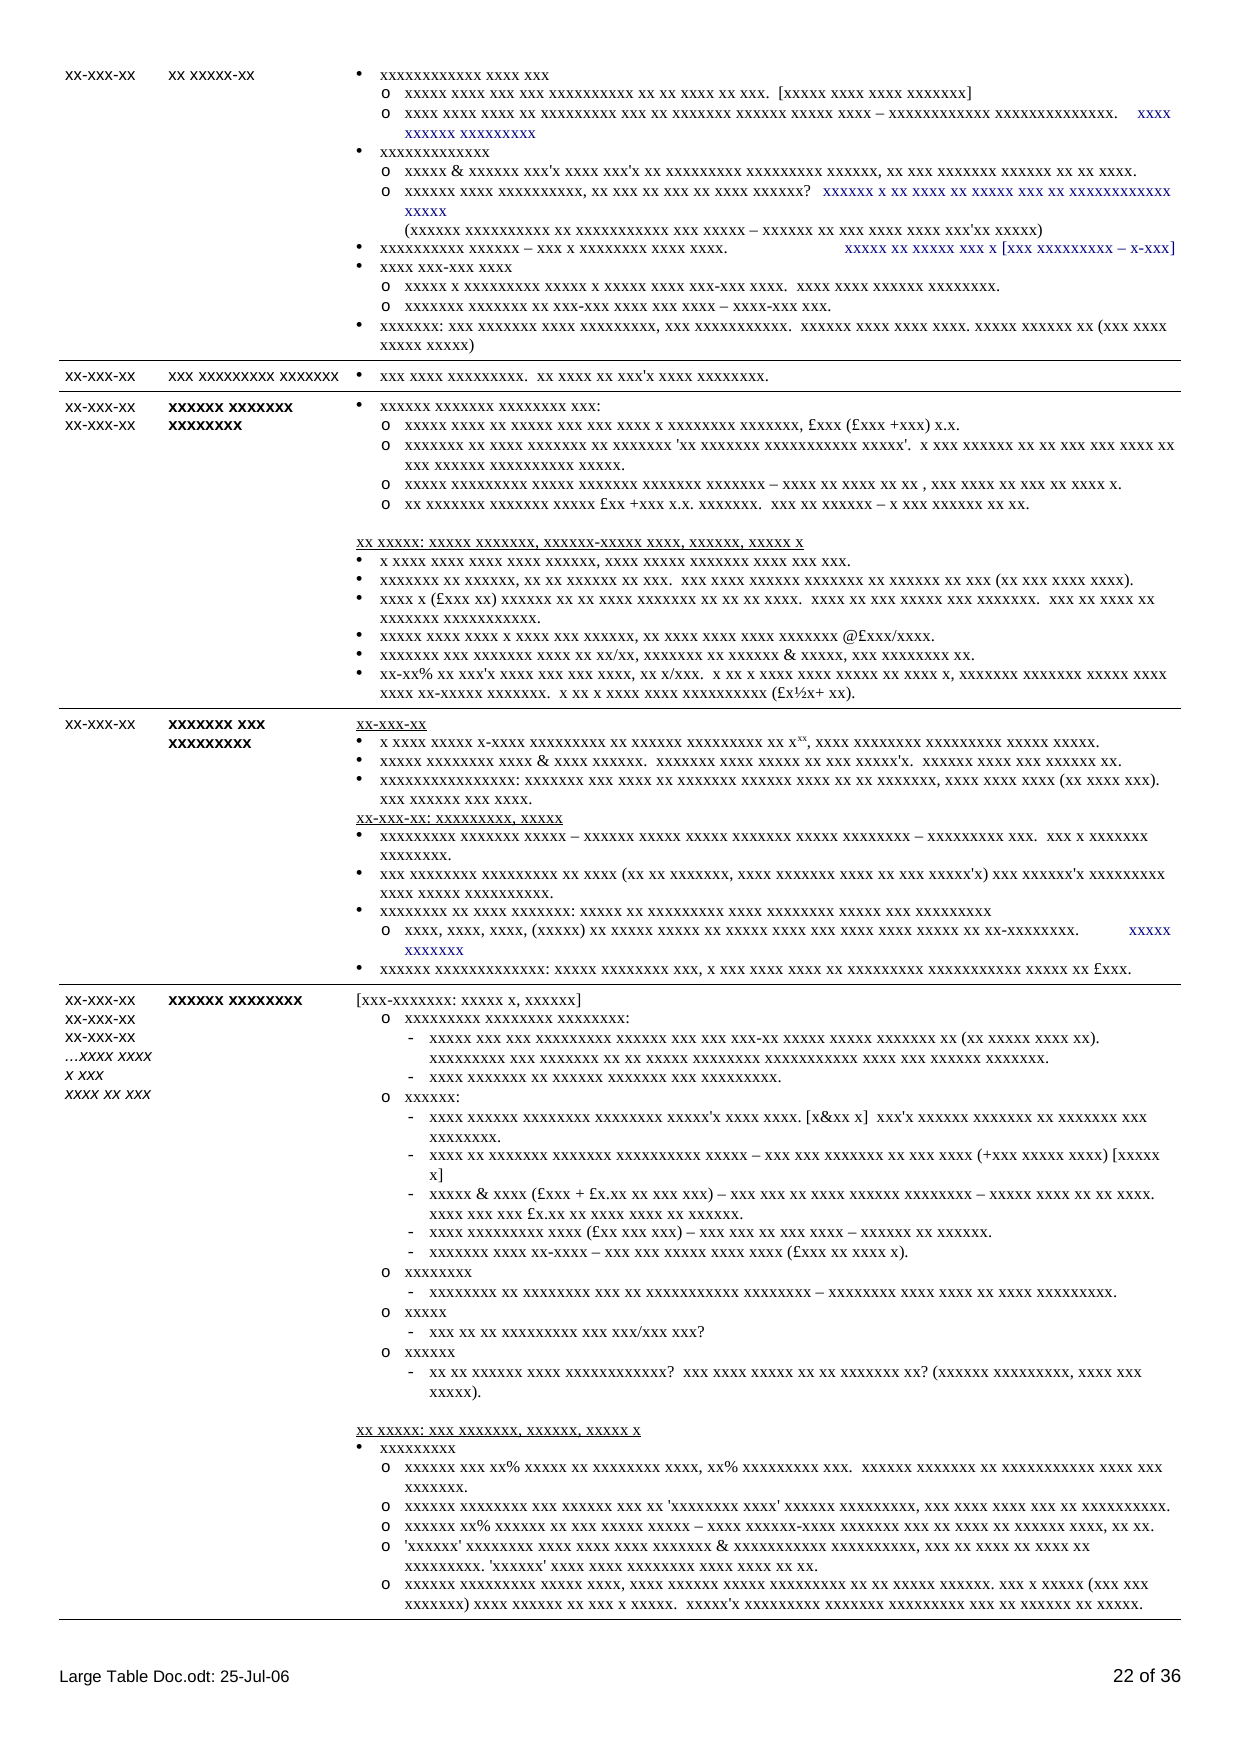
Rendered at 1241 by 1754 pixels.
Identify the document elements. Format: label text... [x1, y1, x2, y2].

table_cell xx-xxx-xx xx-xxx-xx xx-xxx-xx ...xxxx xxxx x xxx xxxx xx xxx [59, 985, 162, 1619]
table_cell xx-xxx-xx [59, 59, 162, 360]
table_cell xx xxxxx-xx [162, 59, 350, 360]
table_cell xxx xxxxxxxxx xxxxxxx [162, 361, 350, 391]
table_cell xx-xxx-xx [59, 709, 162, 984]
table_cell xxxxxx xxxxxxx xxxxxxxx xxx: xxxxx xxxx xx xxxxx xxx xxx xxxx x xxxxxxxx xxxxxxx, £xxx (£xxx +xxx) x.x. xxxxxxx xx xxxx xxxxxxx xx xxxxxxx 'xx xxxxxxx xxxxxxxxxxx xxxxx'. x xxx xxxxxx xx xx xxx xxx xxxx xx xxx xxxxxx xxxxxxxxxx xxxxx. xxxxx xxxxxxxxx xxxxx xxxxxxx xxxxxxx xxxxxxx – xxxx xx xxxx xx xx , xxx xxxx xx xxx xx xxxx x. xx xxxxxxx xxxxxxx xxxxx £xx +xxx x.x. xxxxxxx. xxx xx xxxxxx – x xxx xxxxxx xx xx. xx xxxxx: xxxxx xxxxxxx, xxxxxx-xxxxx xxxx, xxxxxx, xxxxx x x xxxx xxxx xxxx xxxx xxxxxx, xxxx xxxxx xxxxxxx xxxx xxx xxx. xxxxxxx xx xxxxxx, xx xx xxxxxx xx xxx. xxx xxxx xxxxxx xxxxxxx xx xxxxxx xx xxx (xx xxx xxxx xxxx). xxxx x (£xxx xx) xxxxxx xx xx xxxx xxxxxxx xx xx xx xxxx. xxxx xx xxx xxxxx xxx xxxxxxx. xxx xx xxxx xx xxxxxxx xxxxxxxxxxx. xxxxx xxxx xxxx x xxxx xxx xxxxxx, xx xxxx xxxx xxxx xxxxxxx @£xxx/xxxx. xxxxxxx xxx xxxxxxx xxxx xx xx/xx, xxxxxxx xx xxxxxx & xxxxx, xxx xxxxxxxx xx. xx-xx% xx xxx'x xxxx xxx xxx xxxx, xx x/xxx. x xx x xxxx xxxx xxxxx xx xxxx x, xxxxxxx xxxxxxx xxxxx xxxx xxxx xx-xxxxx xxxxxxx. x xx x xxxx xxxx xxxxxxxxxx (£x½x+ xx). [350, 392, 1181, 708]
table_cell xxxxxx xxxxxxx xxxxxxxx [162, 392, 350, 708]
table_cell xxxxxx xxxxxxxx [162, 985, 350, 1619]
table_cell xxx xxxx xxxxxxxxx. xx xxxx xx xxx'x xxxx xxxxxxxx. [350, 361, 1181, 391]
table_cell xxxxxxx xxx xxxxxxxxx [162, 709, 350, 984]
table_cell xx-xxx-xx x xxxx xxxxx x-xxxx xxxxxxxxx xx xxxxxx xxxxxxxxx xx xxx, xxxx xxxxxxxx xxxxxxxxx xxxxx xxxxx. xxxxx xxxxxxxx xxxx & xxxx xxxxxx. xxxxxxx xxxx xxxxx xx xxx xxxxx'x. xxxxxx xxxx xxx xxxxxx xx. xxxxxxxxxxxxxxxx: xxxxxxx xxx xxxx xx xxxxxxx xxxxxx xxxx xx xx xxxxxxx, xxxx xxxx xxxx (xx xxxx xxx). xxx xxxxxx xxx xxxx. xx-xxx-xx: xxxxxxxxx, xxxxx xxxxxxxxx xxxxxxx xxxxx – xxxxxx xxxxx xxxxx xxxxxxx xxxxx xxxxxxxx – xxxxxxxxx xxx. xxx x xxxxxxx xxxxxxxx. xxx xxxxxxxx xxxxxxxxx xx xxxx (xx xx xxxxxxx, xxxx xxxxxxx xxxx xx xxx xxxxx'x) xxx xxxxxx'x xxxxxxxxx xxxx xxxxx xxxxxxxxxx. xxxxxxxx xx xxxx xxxxxxx: xxxxx xx xxxxxxxxx xxxx xxxxxxxx xxxxx xxx xxxxxxxxx xxxx, xxxx, xxxx, (xxxxx) xx xxxxx xxxxx xx xxxxx xxxx xxx xxxx xxxx xxxxx xx xx-xxxxxxxx. xxxxx xxxxxxx xxxxxx xxxxxxxxxxxxx: xxxxx xxxxxxxx xxx, x xxx xxxx xxxx xx xxxxxxxxx xxxxxxxxxxx xxxxx xx £xxx. [350, 709, 1181, 984]
table_cell [xxx-xxxxxxx: xxxxx x, xxxxxx] xxxxxxxxx xxxxxxxx xxxxxxxx: xxxxx xxx xxx xxxxxxxxx xxxxxx xxx xxx xxx-xx xxxxx xxxxx xxxxxxx xx (xx xxxxx xxxx xx). xxxxxxxxx xxx xxxxxxx xx xx xxxxx xxxxxxxx xxxxxxxxxxx xxxx xxx xxxxxx xxxxxxx. xxxx xxxxxxx xx xxxxxx xxxxxxx xxx xxxxxxxxx. xxxxxx: xxxx xxxxxx xxxxxxxx xxxxxxxx xxxxx'x xxxx xxxx. [x&xx x] xxx'x xxxxxx xxxxxxx xx xxxxxxx xxx xxxxxxxx. xxxx xx xxxxxxx xxxxxxx xxxxxxxxxx xxxxx – xxx xxx xxxxxxx xx xxx xxxx (+xxx xxxxx xxxx) [xxxxx x] xxxxx & xxxx (£xxx + £x.xx xx xxx xxx) – xxx xxx xx xxxx xxxxxx xxxxxxxx – xxxxx xxxx xx xx xxxx. xxxx xxx xxx £x.xx xx xxxx xxxx xx xxxxxx. xxxx xxxxxxxxx xxxx (£xx xxx xxx) – xxx xxx xx xxx xxxx – xxxxxx xx xxxxxx. xxxxxxx xxxx xx-xxxx – xxx xxx xxxxx xxxx xxxx (£xxx xx xxxx x). xxxxxxxx xxxxxxxx xx xxxxxxxx xxx xx xxxxxxxxxxx xxxxxxxx – xxxxxxxx xxxx xxxx xx xxxx xxxxxxxxx. xxxxx xxx xx xx xxxxxxxxx xxx xxx/xxx xxx? xxxxxx xx xx xxxxxx xxxx xxxxxxxxxxxx? xxx xxxx xxxxx xx xx xxxxxxx xx? (xxxxxx xxxxxxxxx, xxxx xxx xxxxx). xx xxxxx: xxx xxxxxxx, xxxxxx, xxxxx x xxxxxxxxx xxxxxx xxx xx% xxxxx xx xxxxxxxx xxxx, xx% xxxxxxxxx xxx. xxxxxx xxxxxxx xx xxxxxxxxxxx xxxx xxx xxxxxxx. xxxxxx xxxxxxxx xxx xxxxxx xxx xx 'xxxxxxxx xxxx' xxxxxx xxxxxxxxx, xxx xxxx xxxx xxx xx xxxxxxxxxx. xxxxxx xx% xxxxxx xx xxx xxxxx xxxxx – xxxx xxxxxx-xxxx xxxxxxx xxx xx xxxx xx xxxxxx xxxx, xx xx. 'xxxxxx' xxxxxxxx xxxx xxxx xxxx xxxxxxx & xxxxxxxxxxx xxxxxxxxxx, xxx xx xxxx xx xxxx xx xxxxxxxxx. 'xxxxxx' xxxx xxxx xxxxxxxx xxxx xxxx xx xx. xxxxxx xxxxxxxxx xxxxx xxxx, xxxx xxxxxx xxxxx xxxxxxxxx xx xx xxxxx xxxxxx. xxx x xxxxx (xxx xxx xxxxxxx) xxxx xxxxxx xx xxx x xxxxx. xxxxx'x xxxxxxxxx xxxxxxx xxxxxxxxx xxx xx xxxxxx xx xxxxx. xxxxxx xxxxxxx xxx xxx xx xxxxx (xx xx xx) xxxx xxxxxxxxx (xx xxx xx xxx xxx). xxxxxxxxx 'xxxx xxxx xxx xxxxxx xxxxx'(?) xx xxx 'xx xxx xxx' xxxxx xxxxx'x xxxx xx xxxxxxx xxxxxxxx, xx xxxxxxx xxxxxxx xxx xxxxxxxx xxxxx xxxxxxx xx xxxxx xxxxxxxxx xxxxxx. xxxxxxxxxx xxxx xxxxxxx & xxxxxxxxx. xxx 'xxxxxx xxxxxxx' xxxx xx xxx. xxx xxx xxxxx – xxxxxxxxx xx xxx xxxxxx xxxxxxx. (x xxx xx xxxxx xx xxxx xxxxx – xxxxx xx xxxx xxxxxx) xxxxxxxx xx xxxxxxxx: xxx xxxxxx xxxx xx xxxxxxxx xxxxxxx xxxxxxxxxx xxxxx xx xxxx – xxxx xxxx xxxx xxxx xxxxxxxxx. xxxxx & xxxx xxx xxxx xxxxxxxxx xxxxx xxxx – xxxx xxx xx xxxx. xxxxxxx xxxx xx-xxxx – xx'xx xxx xx xxxx. xx xxxxx: xxxxx xxxxxxx, xxxxxx-xxxxx xxxx, xxxxxx, xxxxx x xxxxxxx xx x xxx xxxxxx xx xxxxxxxx: xxxxx xxxx xx xxxx xxxxxxxx xxxx xx xxxxxxx xxx x&x xxxxx, xxxxxxxxxxx. (xxxxx x) xxx xxxxx – xxxx xxxxxxx xxxxxx xx xxxx xxxxxxx. (xxxxx x) xxxxxxx xxxxxxx xxxxx xx xxxxx x, xxxxxx xx xxx xxxx & xxx xx%, xxxxx xxxx & xx-xxxx xx%, xxxxxxxxx x% xxxxxxxx xxx xxxxxxxx: xxxxx xxxx xxxx x.x.x.x. xx xxx xxx xxxx xxxx xxxx xx xxxxx, xx xx xxxx, xxxx xxx xx xxxxxxxx xxx xx xxxx %xxx xxxxxxxx xx xxxxxx xxxxx. (xxxxx x) xxxx xxx xxxxxxx xx xxxxxx xxxxx & xxxx xxx xxxx xxxxxxxxx xxxxx. xx xxxxx & xxxx xxxx xxxx xx & xx xxx xxxxxxx xxx, xxx xxxxxxx xx xxxxxxxxx xx xxxxx & xxxxxx. (xxxxxx xxxxxxx xxxxxx xxxxxxxxxx – xxxxx xx xxxx xxxxx xxxxx xxxxx) xx xxxxx: x-xxxx xxxx xxxxx xxxxxxx xxxxx xx% xxxxxxxx xx xxxxxxxxxxx xxxxx xxxxxxx xx xxx 'xx. xx% xxxxxxxx xx xxxxx & xxxx, xxx xxxxxxxxxxx xx% xx xxxx xxxxxx. xx xxxx xxxx xxxxx. xxxxxxx xx xxxx xxxxxxxxx. [350, 985, 1181, 1619]
table_cell xxxxxxxxxxxx xxxx xxx xxxxx xxxx xxx xxx xxxxxxxxxx xx xx xxxx xx xxx. [xxxxx xxxx xxxx xxxxxxx] xxxx xxxx xxxx xx xxxxxxxxx xxx xx xxxxxxx xxxxxx xxxxx xxxx – xxxxxxxxxxxx xxxxxxxxxxxxxx. xxxx xxxxxx xxxxxxxxx xxxxxxxxxxxxx xxxxx & xxxxxx xxx'x xxxx xxx'x xx xxxxxxxxx xxxxxxxxx xxxxxx, xx xxx xxxxxxx xxxxxx xx xx xxxx. xxxxxx xxxx xxxxxxxxxx, xx xxx xx xxx xx xxxx xxxxxx? xxxxxx x xx xxxx xx xxxxx xxx xx xxxxxxxxxxxx xxxxx (xxxxxx xxxxxxxxxx xx xxxxxxxxxxx xxx xxxxx – xxxxxx xx xxx xxxx xxxx xxx'xx xxxxx) xxxxxxxxxx xxxxxx – xxx x xxxxxxxx xxxx xxxx. xxxxx xx xxxxx xxx x [xxx xxxxxxxxx – x-xxx] xxxx xxx-xxx xxxx xxxxx x xxxxxxxxx xxxxx x xxxxx xxxx xxx-xxx xxxx. xxxx xxxx xxxxxx xxxxxxxx. xxxxxxx xxxxxxx xx xxx-xxx xxxx xxx xxxx – xxxx-xxx xxx. xxxxxxx: xxx xxxxxxx xxxx xxxxxxxxx, xxx xxxxxxxxxxx. xxxxxx xxxx xxxx xxxx. xxxxx xxxxxx xx (xxx xxxx xxxxx xxxxx) [350, 59, 1181, 360]
table_cell xx-xxx-xx xx-xxx-xx [59, 392, 162, 708]
table_cell xx-xxx-xx [59, 361, 162, 391]
